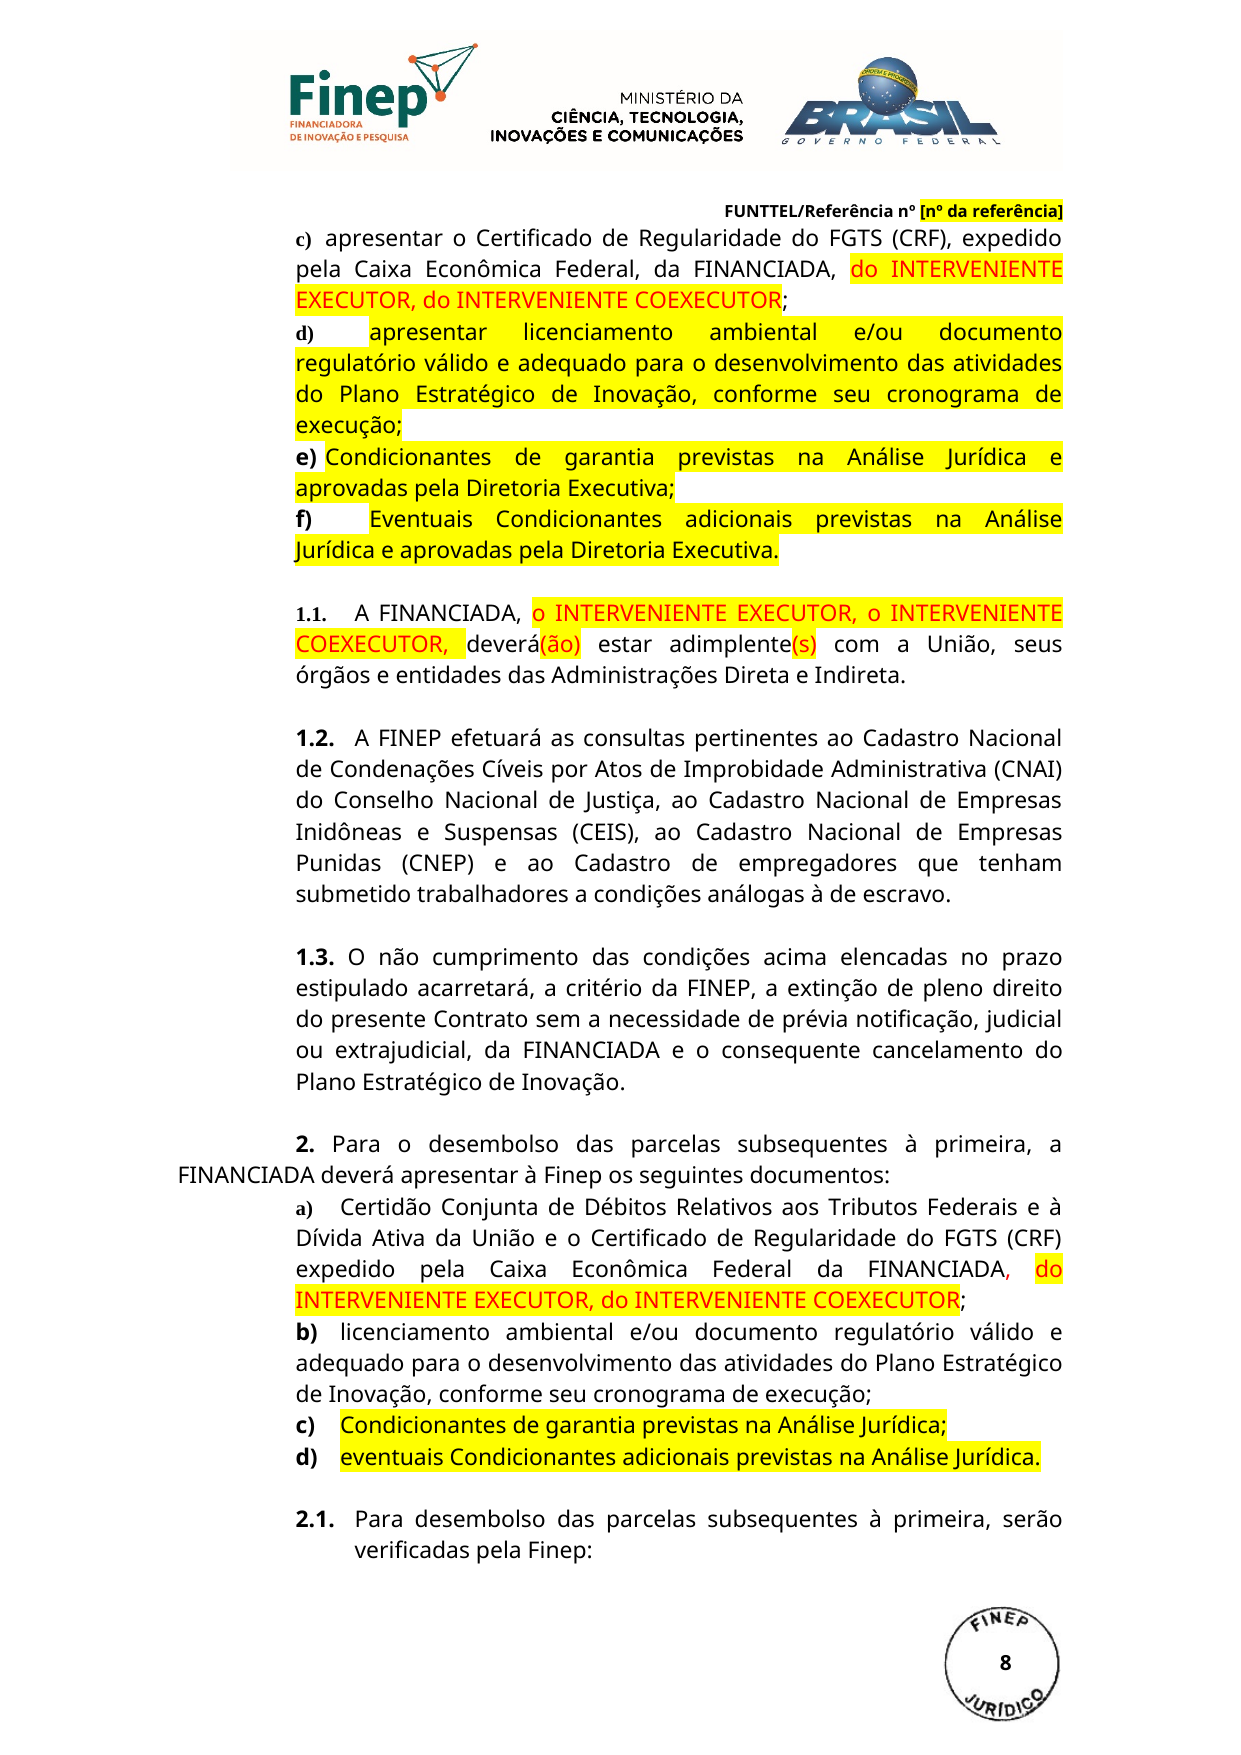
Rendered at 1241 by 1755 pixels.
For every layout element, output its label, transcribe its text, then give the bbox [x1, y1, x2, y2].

list Certidão Conjunta de Débitos Relativos aos Tributos Federais e à Dívida Ativa da União e o Certificado de Regularidade do FGTS (CRF) expedido pela Caixa Econômica Federal da FINANCIADA, do INTERVENIENTE EXECUTOR, do INTERVENIENTE COEXECUTOR; [295, 1191, 1063, 1316]
list apresentar o Certificado de Regularidade do FGTS (CRF), expedido pela Caixa Econômica Federal, da FINANCIADA, do INTERVENIENTE EXECUTOR, do INTERVENIENTE COEXECUTOR; [295, 222, 1063, 316]
text 1.3. O não cumprimento das condições acima elencadas no prazo estipulado acarretará, a critério da FINEP, a extinção de pleno direito do presente Contrato sem a necessidade de prévia notificação, judicial ou extrajudicial, da FINANCIADA e o consequente cancelamento do Plano Estratégico de Inovação. [295, 941, 1063, 1097]
list Condicionantes de garantia previstas na Análise Jurídica e aprovadas pela Diretoria Executiva; [295, 441, 1063, 503]
list A FINANCIADA, o INTERVENIENTE EXECUTOR, o INTERVENIENTE COEXECUTOR, deverá(ão) estar adimplente(s) com a União, seus órgãos e entidades das Administrações Direta e Indireta. [295, 597, 1063, 691]
list Para desembolso das parcelas subsequentes à primeira, serão verificadas pela Finep: [295, 1503, 1063, 1566]
list apresentar licenciamento ambiental e/ou documento regulatório válido e adequado para o desenvolvimento das atividades do Plano Estratégico de Inovação, conforme seu cronograma de execução; [295, 316, 1063, 441]
list licenciamento ambiental e/ou documento regulatório válido e adequado para o desenvolvimento das atividades do Plano Estratégico de Inovação, conforme seu cronograma de execução; [295, 1316, 1063, 1409]
list eventuais Condicionantes adicionais previstas na Análise Jurídica. [295, 1441, 1063, 1472]
list A FINEP efetuará as consultas pertinentes ao Cadastro Nacional de Condenações Cíveis por Atos de Improbidade Administrativa (CNAI) do Conselho Nacional de Justiça, ao Cadastro Nacional de Empresas Inidôneas e Suspensas (CEIS), ao Cadastro Nacional de Empresas Punidas (CNEP) e ao Cadastro de empregadores que tenham submetido trabalhadores a condições análogas à de escravo. [295, 722, 1063, 909]
list Eventuais Condicionantes adicionais previstas na Análise Jurídica e aprovadas pela Diretoria Executiva. [295, 503, 1063, 566]
text 2. Para o desembolso das parcelas subsequentes à primeira, a FINANCIADA deverá apresentar à Finep os seguintes documentos: [177, 1128, 1063, 1191]
list Condicionantes de garantia previstas na Análise Jurídica; [295, 1409, 1063, 1441]
